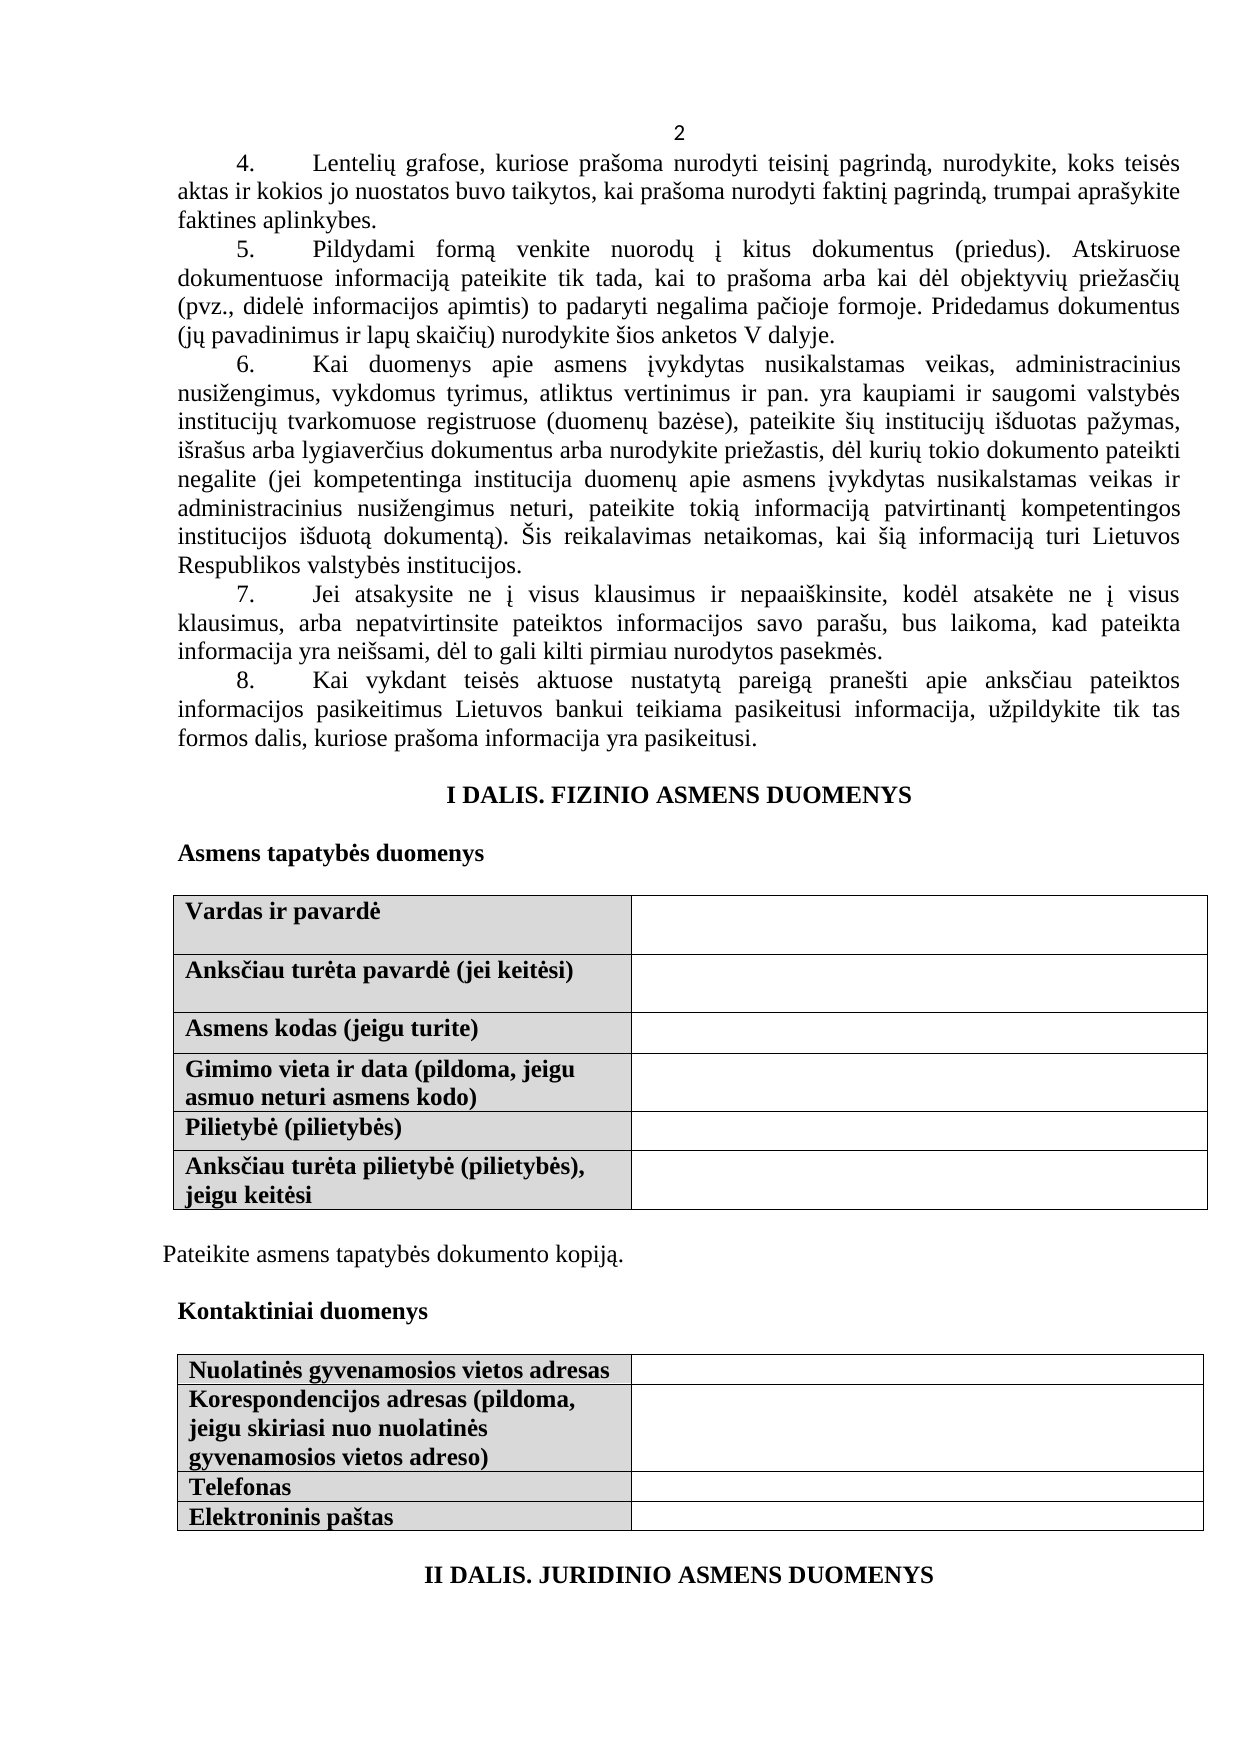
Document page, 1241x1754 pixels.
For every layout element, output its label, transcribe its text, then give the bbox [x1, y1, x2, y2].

table_cell Anksčiau turėta pavardė (jei keitėsi) [174, 955, 631, 1012]
table_cell [632, 1151, 1207, 1209]
table_cell Anksčiau turėta pilietybė (pilietybės), jeigu keitėsi [174, 1151, 631, 1209]
text I DALIS. FIZINIO ASMENS DUOMENYS [177, 780, 1181, 809]
table_header [632, 1355, 1203, 1383]
text 7. Jei atsakysite ne į visus klausimus ir nepaaiškinsite, kodėl atsakėte ne į visus klausimus, arba nepatvirtinsite pateiktos informacijos savo parašu, bus laikoma, kad pateikta informacija yra neišsami, dėl to gali kilti pirmiau nurodytos pasekmės. [177, 579, 1181, 665]
table_cell [632, 1502, 1203, 1530]
table_cell [632, 1472, 1203, 1501]
table_cell [632, 1013, 1207, 1053]
table_header Vardas ir pavardė [174, 896, 631, 954]
table_cell Korespondencijos adresas (pildoma, jeigu skiriasi nuo nuolatinės gyvenamosios vietos adreso) [178, 1385, 631, 1471]
table_cell [632, 1054, 1207, 1111]
text 8. Kai vykdant teisės aktuose nustatytą pareigą pranešti apie anksčiau pateiktos informacijos pasikeitimus Lietuvos bankui teikiama pasikeitusi informacija, užpildykite tik tas formos dalis, kuriose prašoma informacija yra pasikeitusi. [177, 665, 1181, 751]
table_cell Asmens kodas (jeigu turite) [174, 1013, 631, 1053]
text II DALIS. JURIDINIO ASMENS DUOMENYS [177, 1560, 1181, 1589]
table_header Nuolatinės gyvenamosios vietos adresas [178, 1355, 631, 1383]
text Kontaktiniai duomenys [177, 1296, 1181, 1325]
table_cell [632, 1112, 1207, 1150]
table_cell Gimimo vieta ir data (pildoma, jeigu asmuo neturi asmens kodo) [174, 1054, 631, 1111]
table_cell Telefonas [178, 1472, 631, 1501]
text Asmens tapatybės duomenys [177, 838, 1181, 866]
table_cell Elektroninis paštas [178, 1502, 631, 1530]
text 4. Lentelių grafose, kuriose prašoma nurodyti teisinį pagrindą, nurodykite, koks teisės aktas ir kokios jo nuostatos buvo taikytos, kai prašoma nurodyti faktinį pagrindą, trumpai aprašykite faktines aplinkybes. [177, 148, 1181, 234]
text 6. Kai duomenys apie asmens įvykdytas nusikalstamas veikas, administracinius nusižengimus, vykdomus tyrimus, atliktus vertinimus ir pan. yra kaupiami ir saugomi valstybės institucijų tvarkomuose registruose (duomenų bazėse), pateikite šių institucijų išduotas pažymas, išrašus arba lygiaverčius dokumentus arba nurodykite priežastis, dėl kurių tokio dokumento pateikti negalite (jei kompetentinga institucija duomenų apie asmens įvykdytas nusikalstamas veikas ir administracinius nusižengimus neturi, pateikite tokią informaciją patvirtinantį kompetentingos institucijos išduotą dokumentą). Šis reikalavimas netaikomas, kai šią informaciją turi Lietuvos Respublikos valstybės institucijos. [177, 349, 1181, 579]
table_cell Pilietybė (pilietybės) [174, 1112, 631, 1150]
text Pateikite asmens tapatybės dokumento kopiją. [162, 1239, 1181, 1267]
table_cell [632, 955, 1207, 1012]
table_header [632, 896, 1207, 954]
text 5. Pildydami formą venkite nuorodų į kitus dokumentus (priedus). Atskiruose dokumentuose informaciją pateikite tik tada, kai to prašoma arba kai dėl objektyvių priežasčių (pvz., didelė informacijos apimtis) to padaryti negalima pačioje formoje. Pridedamus dokumentus (jų pavadinimus ir lapų skaičių) nurodykite šios anketos V dalyje. [177, 234, 1181, 349]
table_cell [632, 1385, 1203, 1471]
